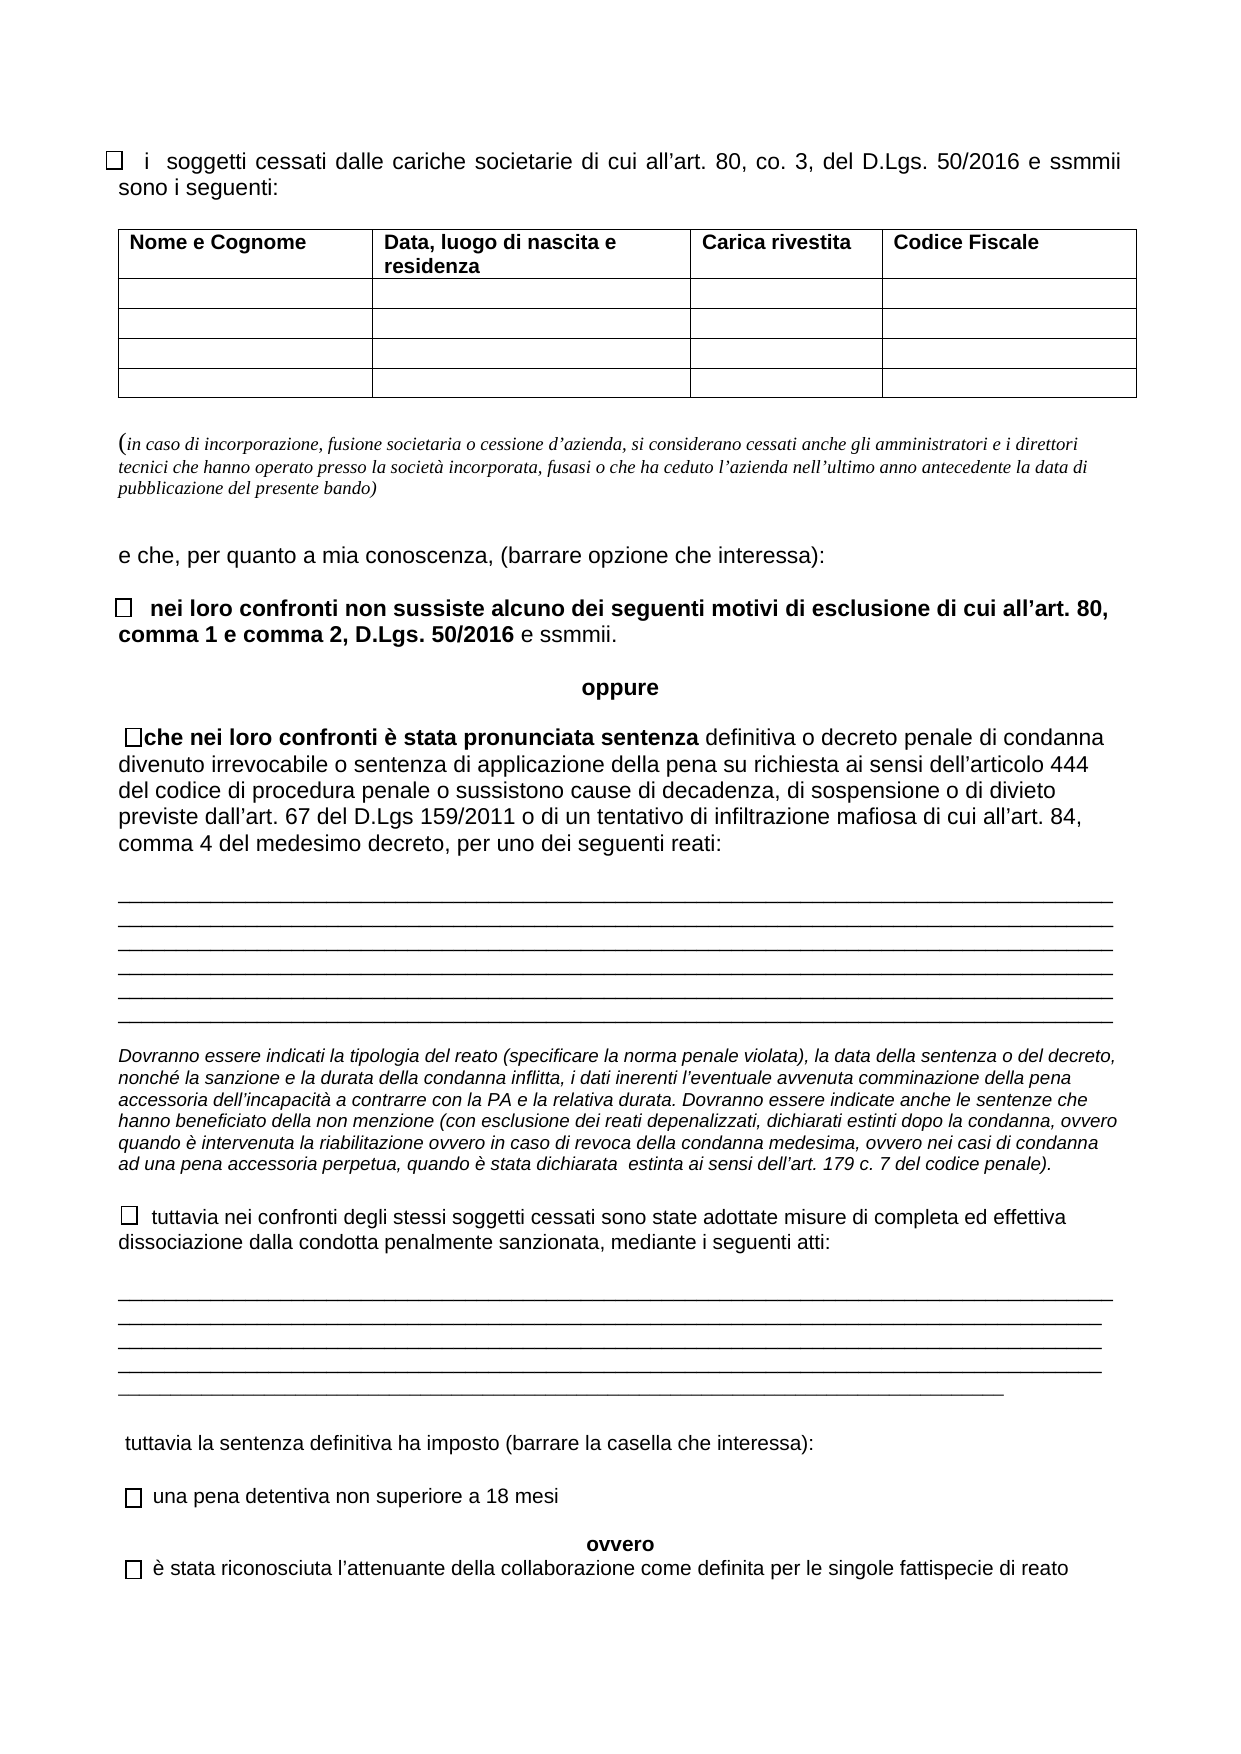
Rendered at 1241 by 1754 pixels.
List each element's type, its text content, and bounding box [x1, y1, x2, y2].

text ____________________________________________________________________________________________________________________________________________________________________________ [118, 880, 1122, 928]
text ______________________________________________________________________________________ [118, 1278, 1122, 1302]
table_cell [691, 339, 882, 367]
table_cell [691, 309, 882, 338]
text è stata riconosciuta l’attenuante della collaborazione come definita per le singole fattispecie di reato [118, 1556, 1122, 1580]
table_header Codice Fiscale [883, 230, 1136, 278]
table_header Nome e Cognome [119, 230, 372, 278]
text ______________________________________________________________________________________ [118, 928, 1122, 952]
table_cell [883, 279, 1136, 308]
text nei loro confronti non sussiste alcuno dei seguenti motivi di esclusione di cui all’art. 80, comma 1 e comma 2, D.Lgs. 50/2016 e ssmmii. [118, 595, 1122, 647]
table_cell [373, 339, 690, 367]
text tuttavia nei confronti degli stessi soggetti cessati sono state adottate misure di completa ed effettiva dissociazione dalla condotta penalmente sanzionata, mediante i seguenti atti: [118, 1202, 1122, 1254]
text ovvero [118, 1532, 1122, 1556]
text (in caso di incorporazione, fusione societaria o cessione d’azienda, si considerano cessati anche gli amministratori e i direttori tecnici che hanno operato presso la società incorporata, fusasi o che ha ceduto l’azienda nell’ultimo anno antecedente la data di pubblicazione del presente bando) [118, 427, 1122, 499]
text tuttavia la sentenza definitiva ha imposto (barrare la casella che interessa): [118, 1428, 1122, 1455]
text ______________________________________________________________________________________ [118, 1000, 1122, 1024]
table_cell [373, 309, 690, 338]
table_cell [883, 339, 1136, 367]
table_cell [883, 369, 1136, 397]
text Dovranno essere indicati la tipologia del reato (specificare la norma penale violata), la data della sentenza o del decreto, nonché la sanzione e la durata della condanna inflitta, i dati inerenti l’eventuale avvenuta comminazione della pena accessoria dell’incapacità a contrarre con la PA e la relativa durata. Dovranno essere indicate anche le sentenze che hanno beneficiato della non menzione (con esclusione dei reati depenalizzati, dichiarati estinti dopo la condanna, ovvero quando è intervenuta la riabilitazione ovvero in caso di revoca della condanna medesima, ovvero nei casi di condanna ad una pena accessoria perpetua, quando è stata dichiarata estinta ai sensi dell’art. 179 c. 7 del codice penale). [118, 1045, 1122, 1174]
text e che, per quanto a mia conoscenza, (barrare opzione che interessa): [118, 542, 1122, 568]
text _____________________________________________________________________________________ [118, 1373, 1122, 1398]
table_cell [691, 369, 882, 397]
table_cell [119, 339, 372, 367]
text una pena detentiva non superiore a 18 mesi [118, 1484, 1122, 1508]
text oppure [118, 674, 1122, 700]
table_cell [119, 369, 372, 397]
table_cell [883, 309, 1136, 338]
table_cell [119, 309, 372, 338]
text _____________________________________________________________________________________ [118, 1302, 1122, 1326]
table_cell [691, 279, 882, 308]
table_header Carica rivestita [691, 230, 882, 278]
text ______________________________________________________________________________________ [118, 976, 1122, 1000]
table_cell [373, 369, 690, 397]
text che nei loro confronti è stata pronunciata sentenza definitiva o decreto penale di condanna divenuto irrevocabile o sentenza di applicazione della pena su richiesta ai sensi dell’articolo 444 del codice di procedura penale o sussistono cause di decadenza, di sospensione o di divieto previste dall’art. 67 del D.Lgs 159/2011 o di un tentativo di infiltrazione mafiosa di cui all’art. 84, comma 4 del medesimo decreto, per uno dei seguenti reati: [118, 724, 1122, 856]
text _____________________________________________________________________________________ [118, 1326, 1122, 1349]
table_cell [119, 279, 372, 308]
table_cell [373, 279, 690, 308]
table_header Data, luogo di nascita e residenza [373, 230, 690, 278]
text i soggetti cessati dalle cariche societarie di cui all’art. 80, co. 3, del D.Lgs. 50/2016 e ssmmii sono i seguenti: [118, 148, 1122, 200]
text ______________________________________________________________________________________ [118, 952, 1122, 976]
text _____________________________________________________________________________________ [118, 1349, 1122, 1373]
